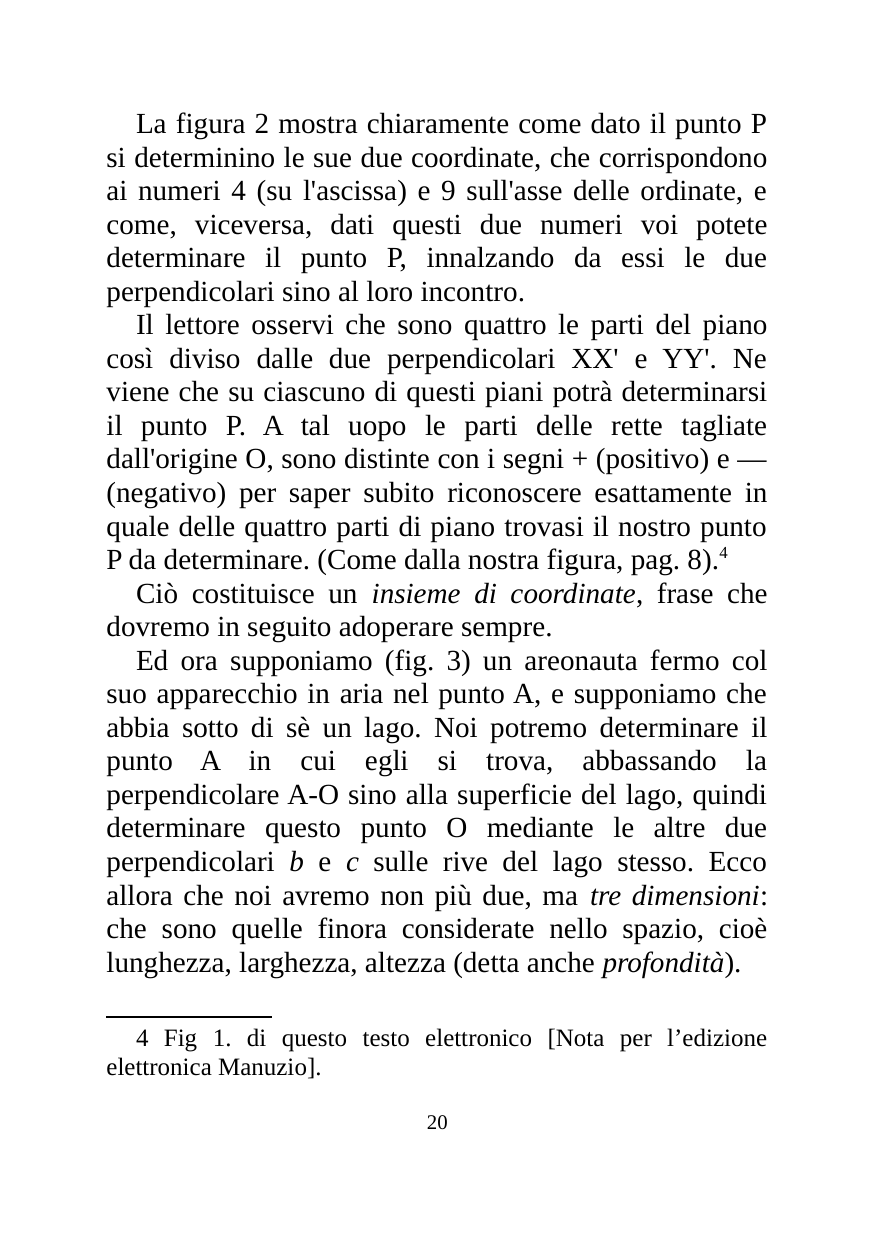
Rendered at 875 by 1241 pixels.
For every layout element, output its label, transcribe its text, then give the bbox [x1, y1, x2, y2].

text Ciò costituisce un insieme di coordinate, frase che dovremo in seguito adoperare sempre. [106, 576, 768, 643]
text Ed ora supponiamo (fig. 3) un areonauta fermo col suo apparecchio in aria nel punto A, e supponiamo che abbia sotto di sè un lago. Noi potremo determinare il punto A in cui egli si trova, abbassando la perpendicolare A-O sino alla superficie del lago, quindi determinare questo punto O mediante le altre due perpendicolari b e c sulle rive del lago stesso. Ecco allora che noi avremo non più due, ma tre dimensioni: che sono quelle finora considerate nello spazio, cioè lunghezza, larghezza, altezza (detta anche profondità). [106, 643, 768, 978]
text La figura 2 mostra chiaramente come dato il punto P si determinino le sue due coordinate, che corrispondono ai numeri 4 (su l'ascissa) e 9 sull'asse delle ordinate, e come, viceversa, dati questi due numeri voi potete determinare il punto P, innalzando da essi le due perpendicolari sino al loro incontro. [106, 106, 768, 307]
text Il lettore osservi che sono quattro le parti del piano così diviso dalle due perpendicolari XX' e YY'. Ne viene che su ciascuno di questi piani potrà determinarsi il punto P. A tal uopo le parti delle rette tagliate dall'origine O, sono distinte con i segni + (positivo) e — (negativo) per saper subito riconoscere esattamente in quale delle quattro parti di piano trovasi il nostro punto P da determinare. (Come dalla nostra figura, pag. 8). [106, 307, 768, 576]
text Fig 1. di questo testo elettronico [Nota per l’edizione elettronica Manuzio]. [106, 1023, 768, 1080]
